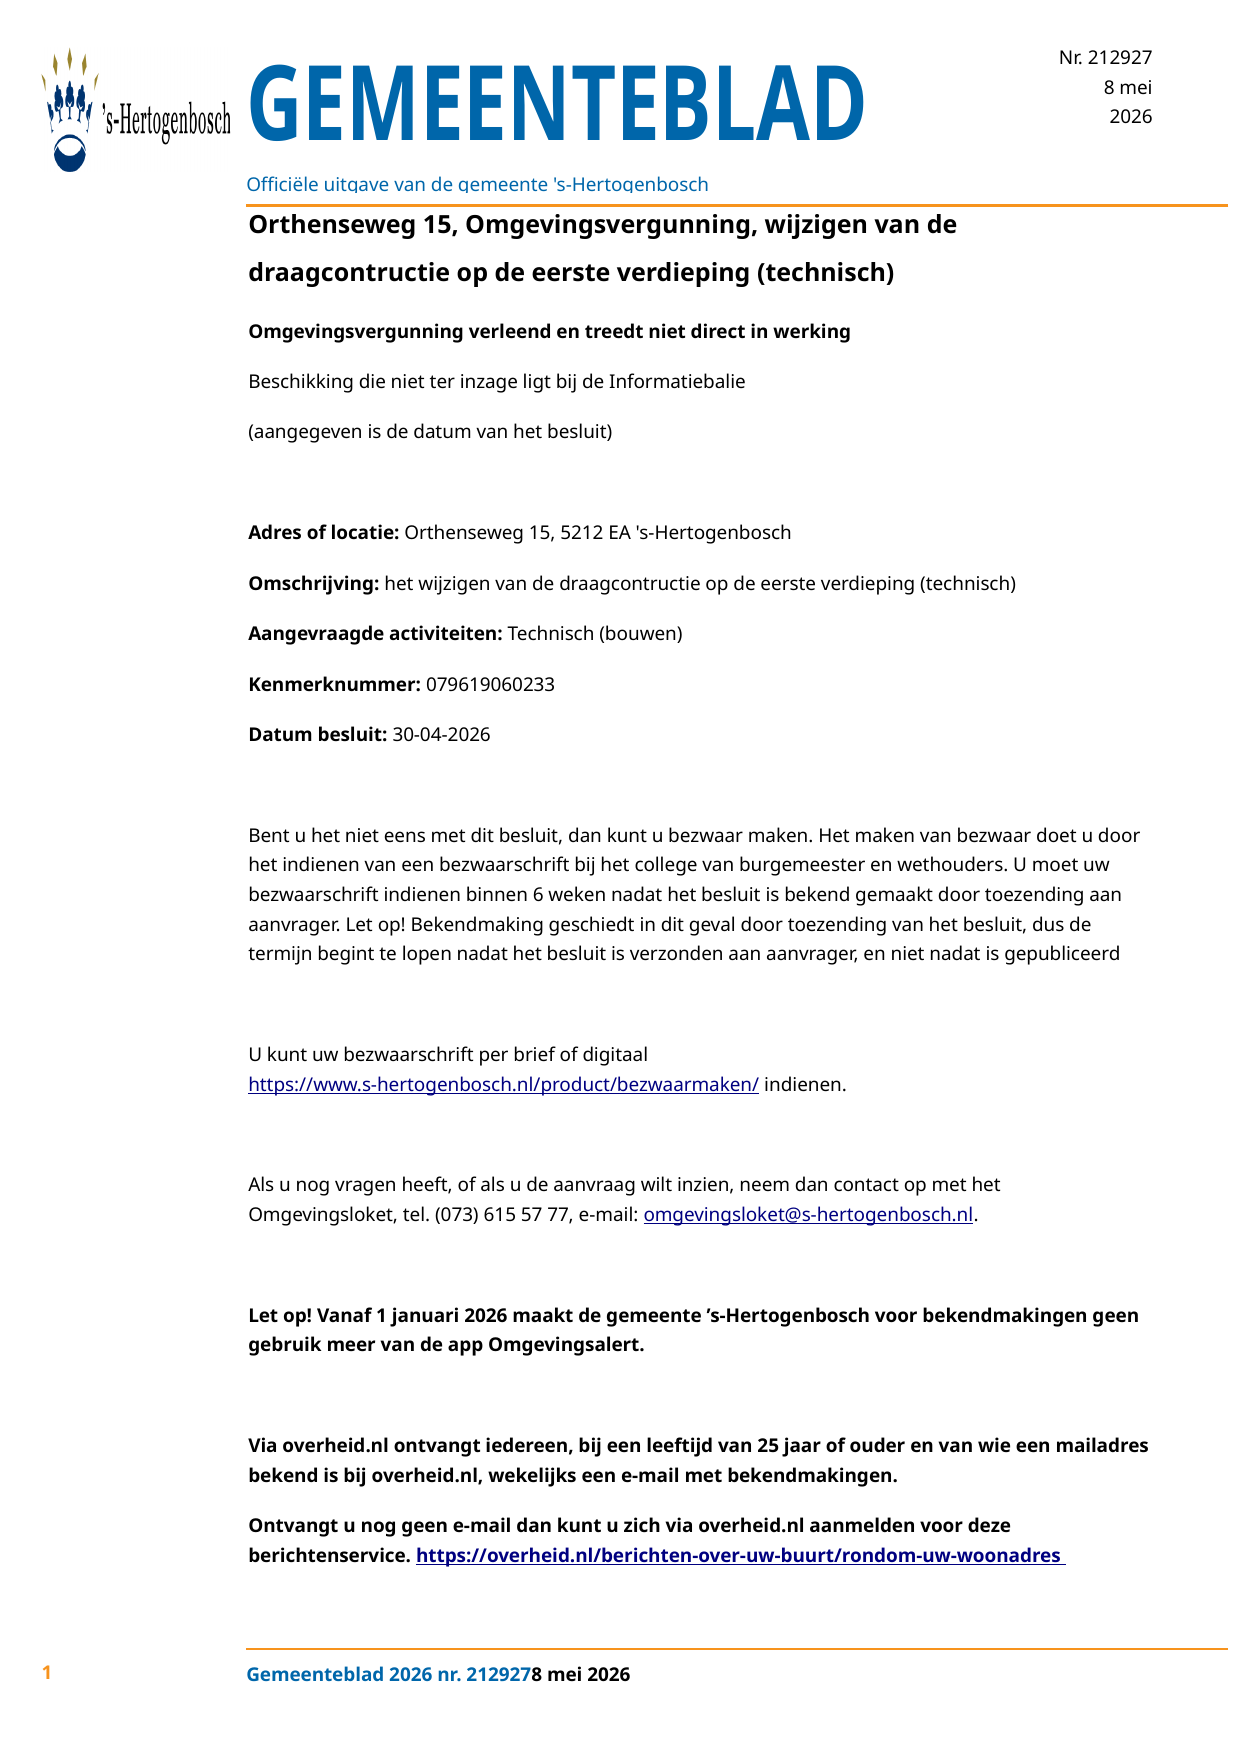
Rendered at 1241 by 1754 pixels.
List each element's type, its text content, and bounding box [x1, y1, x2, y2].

text Als u nog vragen heeft, of als u de aanvraag wilt inzien, neem dan contact op met het Omgevingsloket, tel. (073) 615 57 77, e-mail: omgevingsloket@s-hertogenbosch.nl. [248, 1172, 1152, 1227]
text Bent u het niet eens met dit besluit, dan kunt u bezwaar maken. Het maken van bezwaar doet u door het indienen van een bezwaarschrift bij het college van burgemeester en wethouders. U moet uw bezwaarschrift indienen binnen 6 weken nadat het besluit is bekend gemaakt door toezending aan aanvrager. Let op! Bekendmaking geschiedt in dit geval door toezending van het besluit, dus de termijn begint te lopen nadat het besluit is verzonden aan aanvrager, en niet nadat is gepubliceerd [248, 822, 1152, 966]
text U kunt uw bezwaarschrift per brief of digitaal https://www.s-hertogenbosch.nl/product/bezwaarmaken/ indienen. [248, 1041, 1152, 1097]
text Beschikking die niet ter inzage ligt bij de Informatiebalie [248, 368, 1152, 394]
text Ontvangt u nog geen e-mail dan kunt u zich via overheid.nl aanmelden voor deze berichtenservice. https://overheid.nl/berichten-over-uw-buurt/rondom-uw-woonadres [248, 1512, 1152, 1568]
text Adres of locatie: Orthenseweg 15, 5212 EA 's-Hertogenbosch [248, 519, 1152, 545]
text Aangevraagde activiteiten: Technisch (bouwen) [248, 620, 1152, 646]
text Omgevingsvergunning verleend en treedt niet direct in werking [248, 318, 1152, 344]
text Via overheid.nl ontvangt iedereen, bij een leeftijd van 25 jaar of ouder en van wie een mailadres bekend is bij overheid.nl, wekelijks een e-mail met bekendmakingen. [248, 1432, 1152, 1488]
text Kenmerknummer: 079619060233 [248, 671, 1152, 697]
text Datum besluit: 30-04-2026 [248, 721, 1152, 747]
text Omschrijving: het wijzigen van de draagcontructie op de eerste verdieping (technisch) [248, 570, 1152, 596]
text (aangegeven is de datum van het besluit) [248, 419, 1152, 444]
text Let op! Vanaf 1 januari 2026 maakt de gemeente ’s-Hertogenbosch voor bekendmakingen geen gebruik meer van de app Omgevingsalert. [248, 1302, 1152, 1357]
text Orthenseweg 15, Omgevingsvergunning, wijzigen van de draagcontructie op de eerste verdieping (technisch) [248, 207, 1152, 288]
picture [41, 47, 231, 172]
